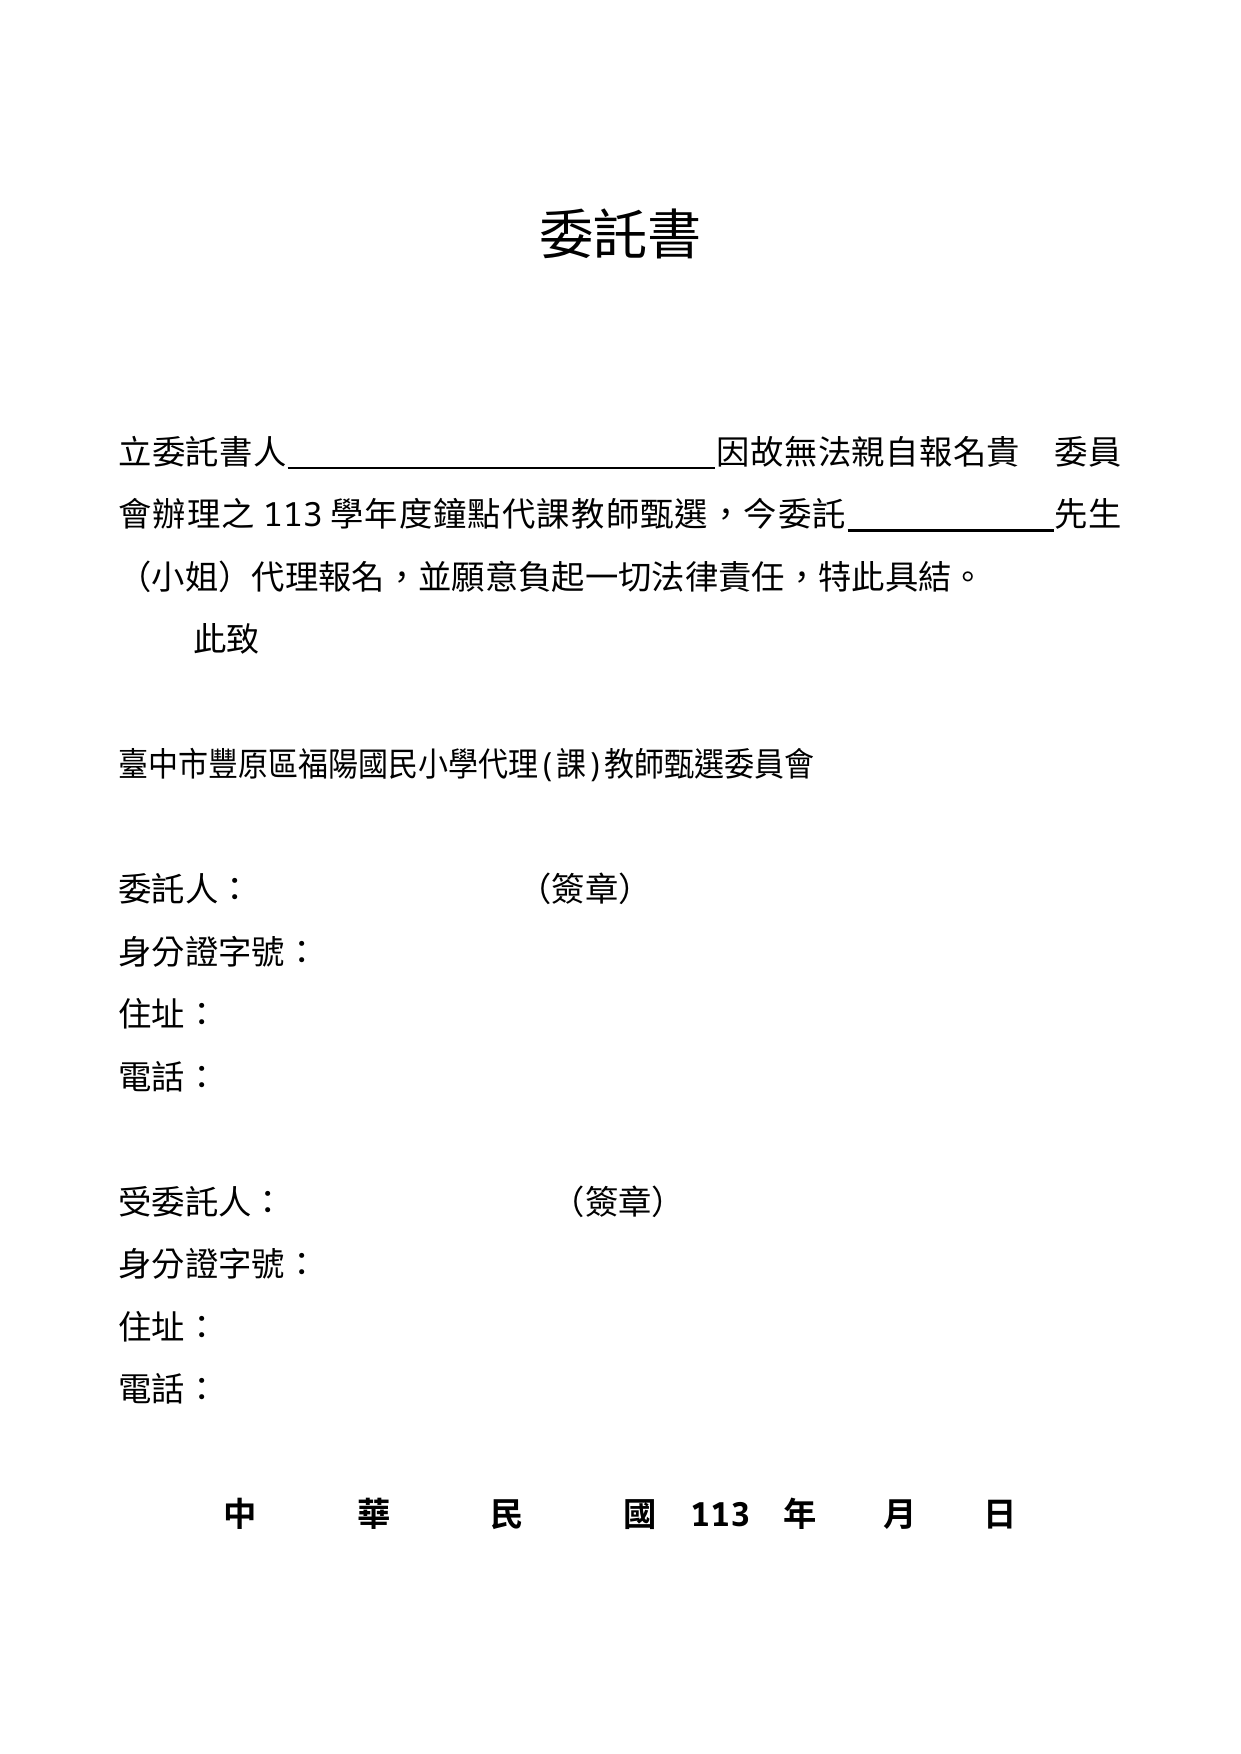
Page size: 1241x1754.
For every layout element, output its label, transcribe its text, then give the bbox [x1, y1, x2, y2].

text 身分證字號： [118, 908, 1122, 971]
text 此致 [118, 596, 1122, 658]
text 臺中市豐原區福陽國民小學代理(課)教師甄選委員會 [118, 721, 1122, 783]
text 電話： [118, 1033, 1122, 1096]
text 立委託書人 因故無法親自報名貴 委員會辦理之113學年度鐘點代課教師甄選，今委託 先生（小姐）代理報名，並願意負起一切法律責任，特此具結。 [118, 408, 1122, 596]
text 委託人： （簽章） [118, 846, 1122, 908]
text 住址： [118, 971, 1122, 1033]
text 中 華 民 國 113 年 月 日 [118, 1471, 1122, 1533]
text 電話： [118, 1346, 1122, 1408]
text 受委託人： （簽章） [118, 1158, 1122, 1221]
text 住址： [118, 1283, 1122, 1346]
text 委託書 [118, 158, 1122, 283]
text 身分證字號： [118, 1221, 1122, 1283]
